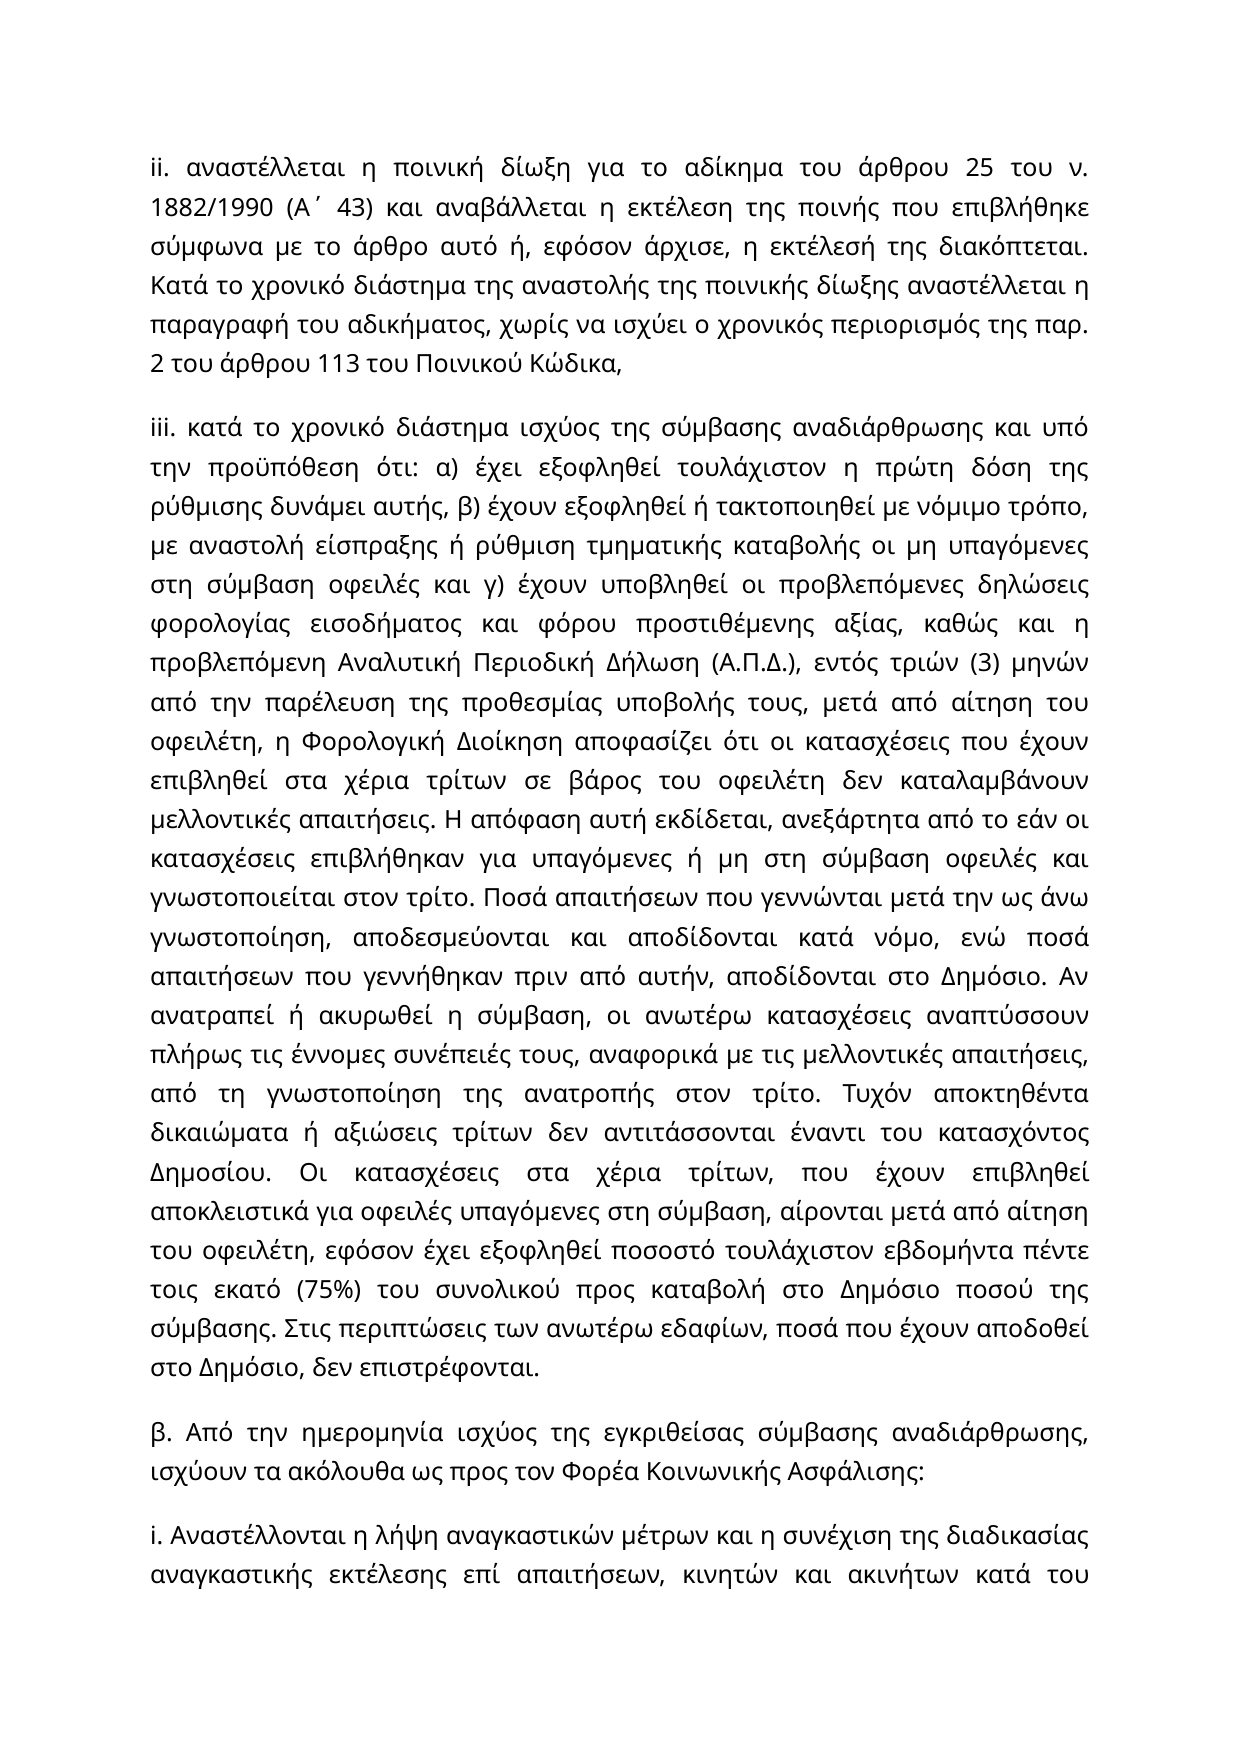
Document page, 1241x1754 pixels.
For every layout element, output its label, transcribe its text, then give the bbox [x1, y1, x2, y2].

text iii. κατά το χρονικό διάστημα ισχύος της σύμβασης αναδιάρθρωσης και υπό την προϋπόθεση ότι: α) έχει εξοφληθεί τουλάχιστον η πρώτη δόση της ρύθμισης δυνάμει αυτής, β) έχουν εξοφληθεί ή τακτοποιηθεί με νόμιμο τρόπο, με αναστολή είσπραξης ή ρύθμιση τμηματικής καταβολής οι μη υπαγόμενες στη σύμβαση οφειλές και γ) έχουν υποβληθεί οι προβλεπόμενες δηλώσεις φορολογίας εισοδήματος και φόρου προστιθέμενης αξίας, καθώς και η προβλεπόμενη Αναλυτική Περιοδική Δήλωση (Α.Π.Δ.), εντός τριών (3) μηνών από την παρέλευση της προθεσμίας υποβολής τους, μετά από αίτηση του οφειλέτη, η Φορολογική Διοίκηση αποφασίζει ότι οι κατασχέσεις που έχουν επιβληθεί στα χέρια τρίτων σε βάρος του οφειλέτη δεν καταλαμβάνουν μελλοντικές απαιτήσεις. Η απόφαση αυτή εκδίδεται, ανεξάρτητα από το εάν οι κατασχέσεις επιβλήθηκαν για υπαγόμενες ή μη στη σύμβαση οφειλές και γνωστοποιείται στον τρίτο. Ποσά απαιτήσεων που γεννώνται μετά την ως άνω γνωστοποίηση, αποδεσμεύονται και αποδίδονται κατά νόμο, ενώ ποσά απαιτήσεων που γεννήθηκαν πριν από αυτήν, αποδίδονται στο Δημόσιο. Αν ανατραπεί ή ακυρωθεί η σύμβαση, οι ανωτέρω κατασχέσεις αναπτύσσουν πλήρως τις έννομες συνέπειές τους, αναφορικά με τις μελλοντικές απαιτήσεις, από τη γνωστοποίηση της ανατροπής στον τρίτο. Τυχόν αποκτηθέντα δικαιώματα ή αξιώσεις τρίτων δεν αντιτάσσονται έναντι του κατασχόντος Δημοσίου. Οι κατασχέσεις στα χέρια τρίτων, που έχουν επιβληθεί αποκλειστικά για οφειλές υπαγόμενες στη σύμβαση, αίρονται μετά από αίτηση του οφειλέτη, εφόσον έχει εξοφληθεί ποσοστό τουλάχιστον εβδομήντα πέντε τοις εκατό (75%) του συνολικού προς καταβολή στο Δημόσιο ποσού της σύμβασης. Στις περιπτώσεις των ανωτέρω εδαφίων, ποσά που έχουν αποδοθεί στο Δημόσιο, δεν επιστρέφονται. [150, 410, 1090, 1384]
text β. Από την ημερομηνία ισχύος της εγκριθείσας σύμβασης αναδιάρθρωσης, ισχύουν τα ακόλουθα ως προς τον Φορέα Κοινωνικής Ασφάλισης: [150, 1414, 1090, 1487]
text i. Αναστέλλονται η λήψη αναγκαστικών μέτρων και η συνέχιση της διαδικασίας αναγκαστικής εκτέλεσης επί απαιτήσεων, κινητών και ακινήτων κατά του [150, 1517, 1090, 1591]
text ii. αναστέλλεται η ποινική δίωξη για το αδίκημα του άρθρου 25 του ν. 1882/1990 (Α΄ 43) και αναβάλλεται η εκτέλεση της ποινής που επιβλήθηκε σύμφωνα με το άρθρο αυτό ή, εφόσον άρχισε, η εκτέλεσή της διακόπτεται. Κατά το χρονικό διάστημα της αναστολής της ποινικής δίωξης αναστέλλεται η παραγραφή του αδικήματος, χωρίς να ισχύει ο χρονικός περιορισμός της παρ. 2 του άρθρου 113 του Ποινικού Κώδικα, [150, 150, 1090, 380]
